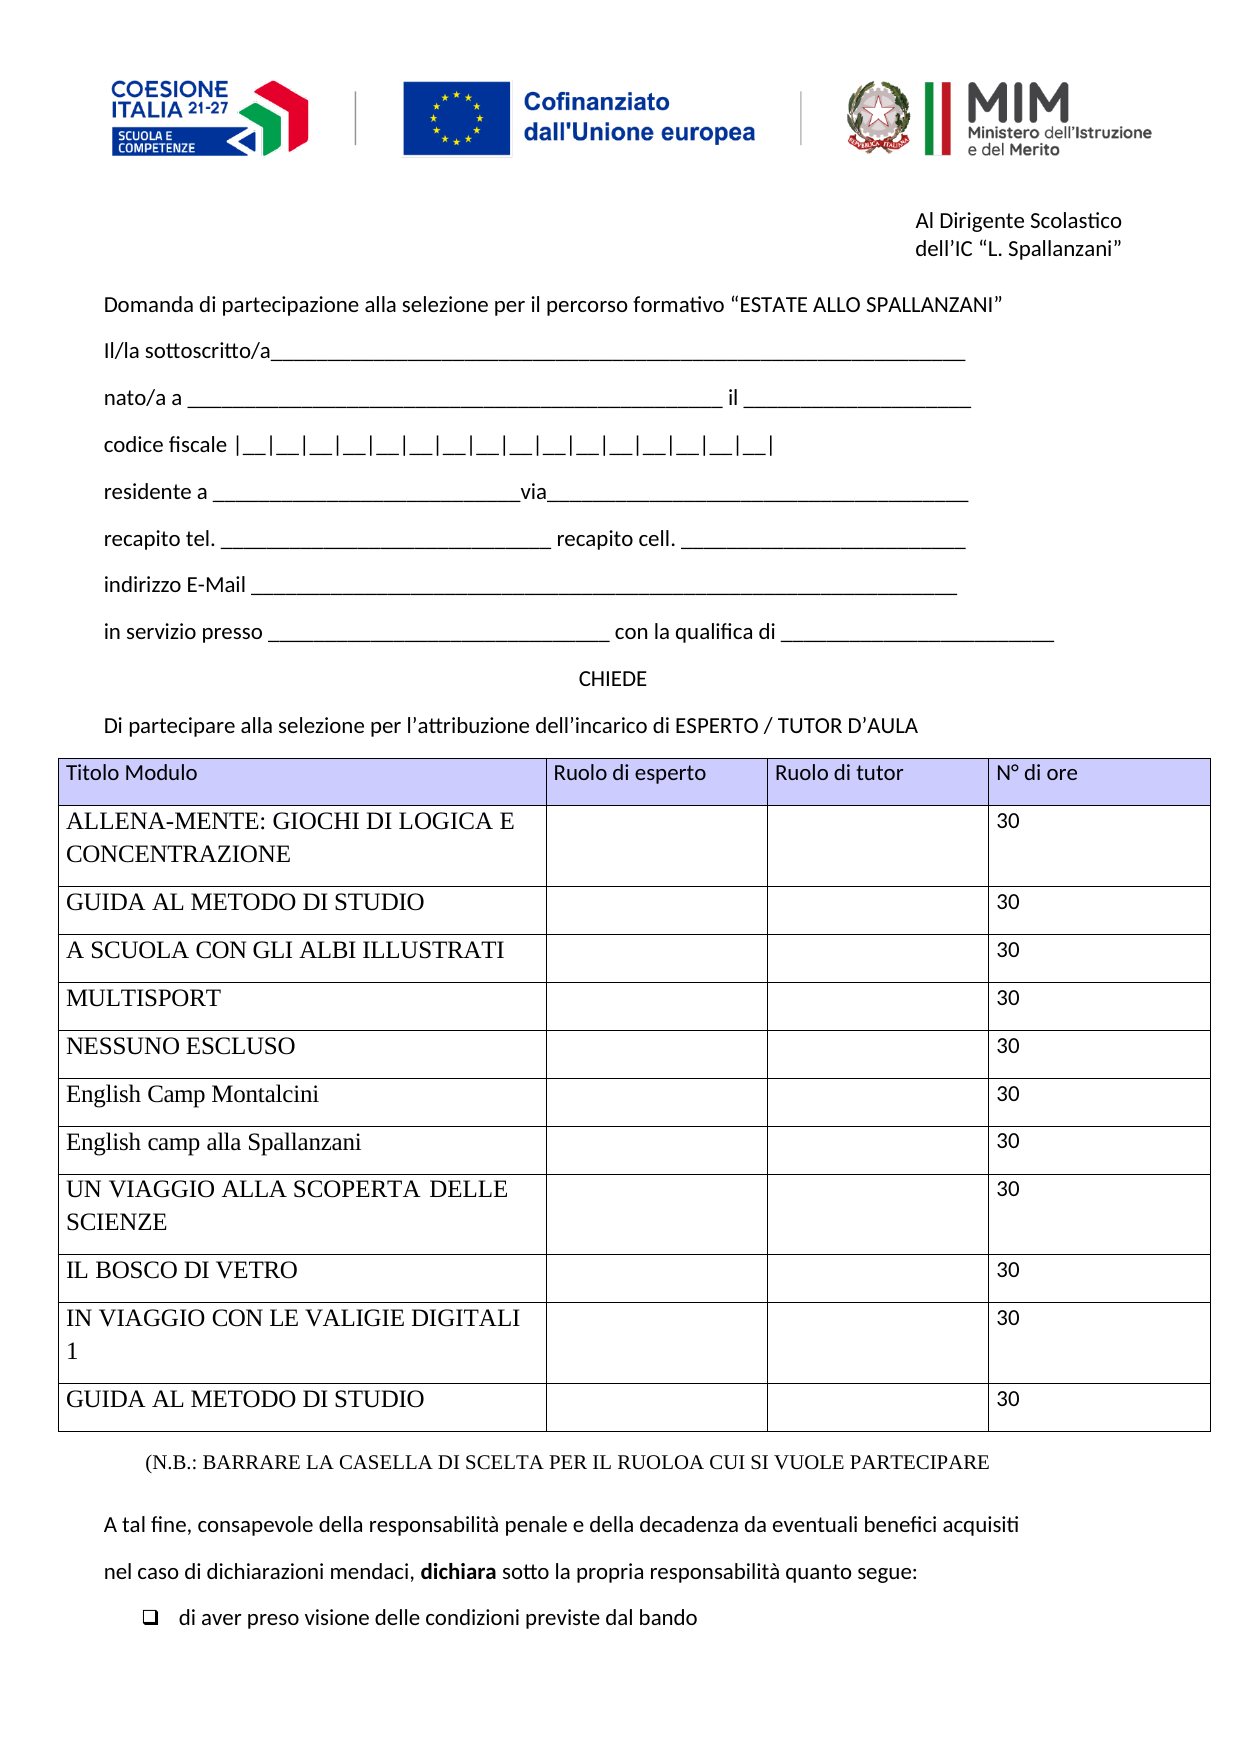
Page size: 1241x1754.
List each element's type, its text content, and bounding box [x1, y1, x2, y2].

text indirizzo E-Mail ______________________________________________________________ [103, 570, 1122, 598]
table_cell IL BOSCO DI VETRO [59, 1255, 546, 1302]
table_cell [547, 1031, 767, 1078]
table_cell 30 [989, 806, 1210, 886]
text A tal fine, consapevole della responsabilità penale e della decadenza da eventuali benefici acquisiti [103, 1510, 1122, 1538]
table_header Ruolo di tutor [768, 759, 988, 805]
list di aver preso visione delle condizioni previste dal bando [141, 1603, 1122, 1632]
table_cell [547, 935, 767, 982]
table_cell [547, 1255, 767, 1302]
table_header Ruolo di esperto [547, 759, 767, 805]
table_cell [768, 935, 988, 982]
text Al Dirigente Scolastico [841, 206, 1122, 234]
table_cell [547, 983, 767, 1030]
text recapito tel. _____________________________ recapito cell. _________________________ [103, 524, 1122, 552]
table_cell 30 [989, 935, 1210, 982]
text in servizio presso ______________________________ con la qualifica di ________________________ [103, 617, 1122, 645]
text (N.B.: BARRARE LA CASELLA DI SCELTA PER IL RUOLOA CUI SI VUOLE PARTECIPARE [103, 1450, 1122, 1474]
table_cell 30 [989, 1175, 1210, 1254]
table_cell [768, 1255, 988, 1302]
table_cell [768, 983, 988, 1030]
table_cell [547, 1127, 767, 1173]
table_cell 30 [989, 1079, 1210, 1126]
text Domanda di partecipazione alla selezione per il percorso formativo “ESTATE ALLO SPALLANZANI” [103, 290, 1122, 318]
table_cell 30 [989, 887, 1210, 934]
table_cell 30 [989, 1031, 1210, 1078]
text CHIEDE [103, 664, 1122, 692]
table_cell IN VIAGGIO CON LE VALIGIE DIGITALI 1 [59, 1303, 546, 1383]
table_header N° di ore [989, 759, 1210, 805]
table_cell 30 [989, 1127, 1210, 1173]
table_cell A SCUOLA CON GLI ALBI ILLUSTRATI [59, 935, 546, 982]
text Di partecipare alla selezione per l’attribuzione dell’incarico di ESPERTO / TUTOR D’AULA [103, 711, 1122, 739]
table_cell [547, 1079, 767, 1126]
text residente a ___________________________via_____________________________________ [103, 477, 1122, 505]
table_cell [547, 1303, 767, 1383]
text nel caso di dichiarazioni mendaci, dichiara sotto la propria responsabilità quanto segue: [103, 1557, 1122, 1585]
table_cell 30 [989, 1303, 1210, 1383]
table_cell [768, 887, 988, 934]
table_cell [768, 1079, 988, 1126]
text dell’IC “L. Spallanzani” [841, 234, 1122, 262]
text Il/la sottoscritto/a_____________________________________________________________ [103, 337, 1122, 364]
table_cell English Camp Montalcini [59, 1079, 546, 1126]
table_cell [547, 1384, 767, 1431]
table_cell NESSUNO ESCLUSO [59, 1031, 546, 1078]
table_cell [547, 887, 767, 934]
text nato/a a _______________________________________________ il ____________________ [103, 383, 1122, 411]
table_cell [768, 1031, 988, 1078]
table_cell 30 [989, 983, 1210, 1030]
table_cell 30 [989, 1255, 1210, 1302]
table_header Titolo Modulo [59, 759, 546, 805]
table_cell [768, 1175, 988, 1254]
text codice fiscale |__|__|__|__|__|__|__|__|__|__|__|__|__|__|__|__| [103, 430, 1122, 458]
table_cell English camp alla Spallanzani [59, 1127, 546, 1173]
table_cell [768, 1303, 988, 1383]
table_cell [768, 1127, 988, 1173]
table_cell GUIDA AL METODO DI STUDIO [59, 887, 546, 934]
table_cell ALLENA-MENTE: GIOCHI DI LOGICA E CONCENTRAZIONE [59, 806, 546, 886]
table_cell [768, 806, 988, 886]
table_cell UN VIAGGIO ALLA SCOPERTA DELLE SCIENZE [59, 1175, 546, 1254]
table_cell MULTISPORT [59, 983, 546, 1030]
table_cell [547, 1175, 767, 1254]
table_cell GUIDA AL METODO DI STUDIO [59, 1384, 546, 1431]
table_cell [768, 1384, 988, 1431]
table_cell [547, 806, 767, 886]
table_cell 30 [989, 1384, 1210, 1431]
